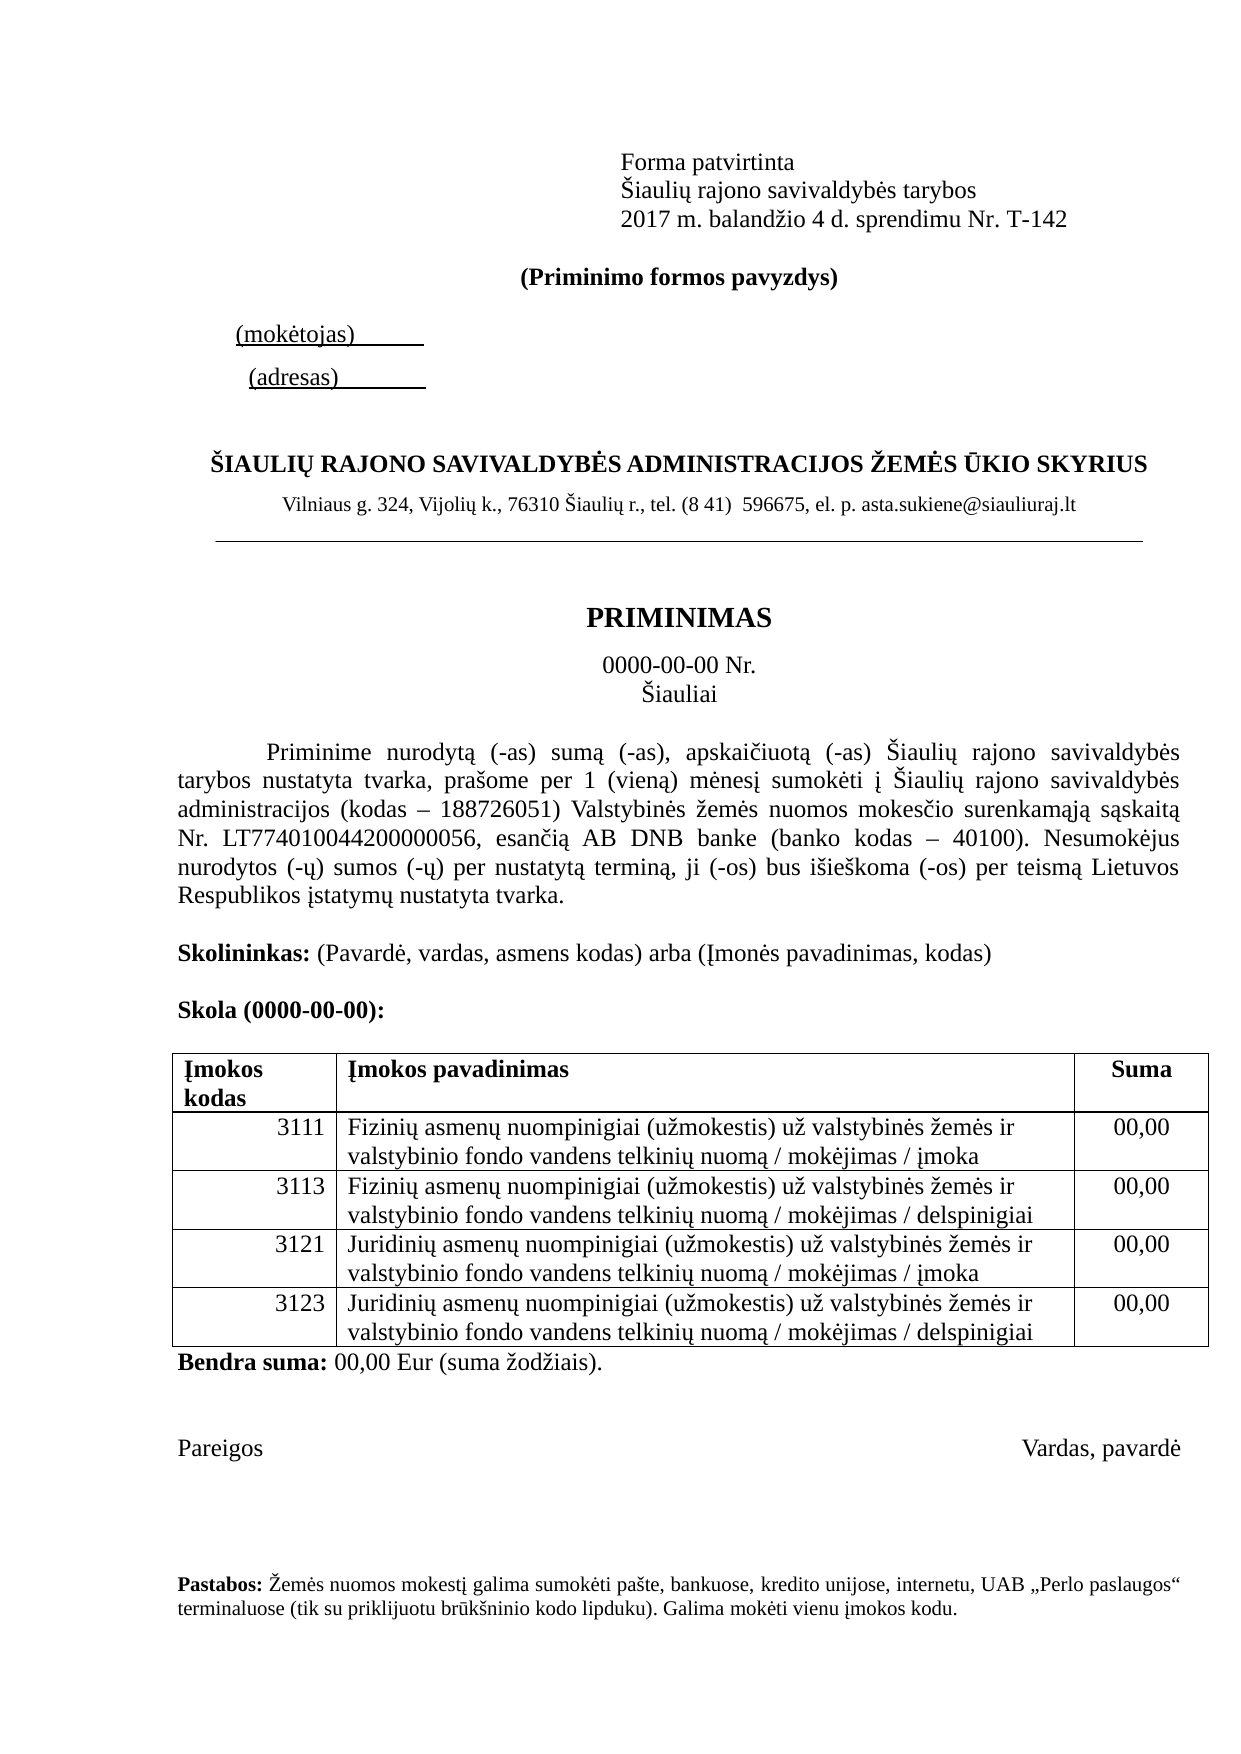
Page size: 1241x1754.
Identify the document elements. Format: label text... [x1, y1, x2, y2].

text Vilniaus g. 324, Vijolių k., 76310 Šiaulių r., tel. (8 41) 596675, el. p. asta.sukiene@siauliuraj.lt [177, 492, 1181, 516]
table_cell 3111 [173, 1113, 336, 1170]
text Forma patvirtinta [546, 147, 1019, 176]
text (Priminimo formos pavyzdys) [177, 262, 1181, 291]
table_header Įmokos pavadinimas [337, 1054, 1074, 1111]
text (adresas) [177, 362, 1181, 391]
text Pastabos: Žemės nuomos mokestį galima sumokėti pašte, bankuose, kredito unijose, internetu, UAB „Perlo paslaugos“ terminaluose (tik su priklijuotu brūkšninio kodo lipduku). Galima mokėti vienu įmokos kodu. [177, 1572, 1181, 1620]
text Šiauliai [177, 679, 1181, 708]
table_cell 3123 [173, 1288, 336, 1346]
text Skola (0000-00-00): [177, 995, 1181, 1024]
table_cell Fizinių asmenų nuompinigiai (užmokestis) už valstybinės žemės ir valstybinio fondo vandens telkinių nuomą / mokėjimas / įmoka [337, 1113, 1074, 1170]
text Bendra suma: 00,00 Eur (suma žodžiais). [177, 1347, 1181, 1375]
table_cell Juridinių asmenų nuompinigiai (užmokestis) už valstybinės žemės ir valstybinio fondo vandens telkinių nuomą / mokėjimas / įmoka [337, 1230, 1074, 1287]
table_header Suma [1075, 1054, 1208, 1111]
table_cell 00,00 [1075, 1230, 1208, 1287]
table_cell 3121 [173, 1230, 336, 1287]
table_cell 00,00 [1075, 1113, 1208, 1170]
text 0000-00-00 Nr. [177, 650, 1181, 679]
text PRIMINIMAS [177, 600, 1181, 633]
text Priminime nurodytą (-as) sumą (-as), apskaičiuotą (-as) Šiaulių rajono savivaldybės tarybos nustatyta tvarka, prašome per 1 (vieną) mėnesį sumokėti į Šiaulių rajono savivaldybės administracijos (kodas – 188726051) Valstybinės žemės nuomos mokesčio surenkamąją sąskaitą Nr. LT774010044200000056, esančią AB DNB banke (banko kodas – 40100). Nesumokėjus nurodytos (-ų) sumos (-ų) per nustatytą terminą, ji (-os) bus išieškoma (-os) per teismą Lietuvos Respublikos įstatymų nustatyta tvarka. [177, 737, 1181, 909]
text 2017 m. balandžio 4 d. sprendimu Nr. T-142 [620, 204, 1181, 233]
table_header Įmokos kodas [173, 1054, 336, 1111]
table_cell Juridinių asmenų nuompinigiai (užmokestis) už valstybinės žemės ir valstybinio fondo vandens telkinių nuomą / mokėjimas / delspinigiai [337, 1288, 1074, 1346]
table_cell 00,00 [1075, 1288, 1208, 1346]
table_cell 00,00 [1075, 1171, 1208, 1228]
text _________________________________________________________________________________________________________________________________________ [177, 528, 1181, 552]
text ŠIAULIŲ RAJONO SAVIVALDYBĖS ADMINISTRACIJOS ŽEMĖS ŪKIO SKYRIUS [177, 449, 1181, 477]
table_cell 3113 [173, 1171, 336, 1228]
text Skolininkas: (Pavardė, vardas, asmens kodas) arba (Įmonės pavadinimas, kodas) [177, 938, 1181, 967]
text Pareigos Vardas, pavardė [177, 1433, 1181, 1462]
table_cell Fizinių asmenų nuompinigiai (užmokestis) už valstybinės žemės ir valstybinio fondo vandens telkinių nuomą / mokėjimas / delspinigiai [337, 1171, 1074, 1228]
text Šiaulių rajono savivaldybės tarybos [620, 176, 1019, 204]
text (mokėtojas) [177, 319, 1181, 348]
